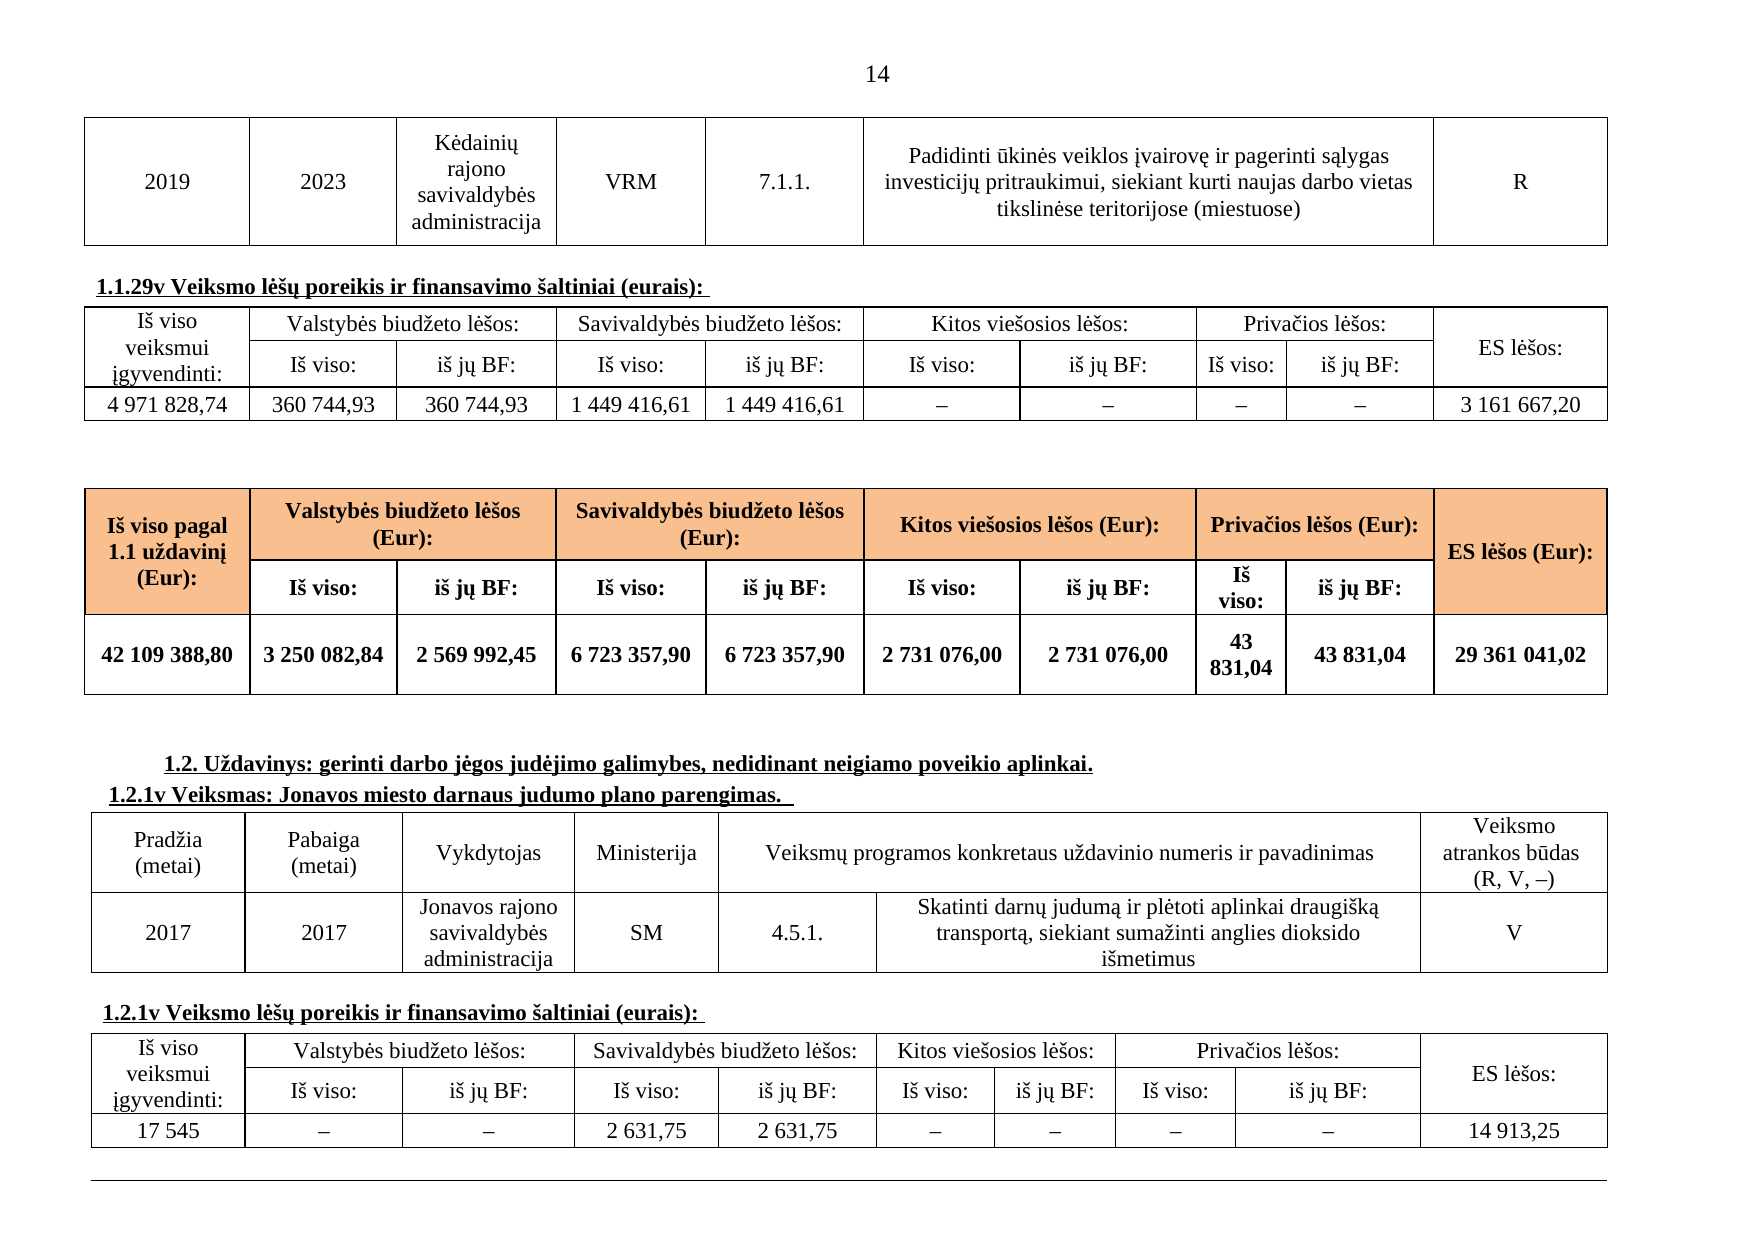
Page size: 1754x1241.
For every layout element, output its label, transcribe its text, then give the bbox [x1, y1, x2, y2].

table_cell Iš viso pagal 1.1 uždavinį (Eur): [86, 489, 249, 614]
table_cell iš jų BF: [707, 561, 863, 614]
table_cell 3 161 667,20 [1434, 388, 1607, 420]
table_cell iš jų BF: [398, 561, 555, 614]
table_cell iš jų BF: [1021, 561, 1195, 614]
table_cell [397, 421, 556, 454]
table_cell [1607, 454, 1615, 488]
table_cell Valstybės biudžeto lėšos: [250, 308, 556, 340]
table_cell R [1434, 118, 1607, 245]
table_cell Veiksmų programos konkretaus uždavinio numeris ir pavadinimas [719, 813, 1420, 892]
table_cell 29 361 041,02 [1435, 615, 1607, 694]
table_cell [1608, 614, 1615, 694]
table_cell iš jų BF: [706, 341, 863, 386]
table_cell 360 744,93 [397, 388, 556, 420]
table_cell [85, 892, 91, 972]
table_cell Iš viso: [575, 1068, 718, 1113]
table_cell Kitos viešosios lėšos (Eur): [865, 489, 1195, 559]
table_cell Iš viso: [557, 561, 705, 614]
table_cell Pabaiga (metai) [246, 813, 402, 892]
table_cell [1020, 454, 1196, 488]
table_cell iš jų BF: [995, 1068, 1115, 1113]
table_cell [556, 421, 706, 454]
table_cell iš jų BF: [719, 1068, 876, 1113]
table_cell Vykdytojas [403, 813, 574, 892]
table_cell [1196, 421, 1286, 454]
table_cell Kėdainių rajono savivaldybės administracija [397, 118, 556, 245]
table_cell [1286, 454, 1434, 488]
table_cell Iš viso veiksmui įgyvendinti: [85, 308, 249, 386]
table_cell Privačios lėšos (Eur): [1197, 489, 1433, 559]
table_cell 2 731 076,00 [1021, 615, 1195, 694]
table_cell [706, 454, 864, 488]
table_cell iš jų BF: [1021, 341, 1196, 386]
table_cell [85, 454, 249, 488]
table_cell Iš viso: [864, 341, 1019, 386]
table_cell [85, 812, 91, 892]
table_cell – [1116, 1114, 1235, 1147]
table_cell Savivaldybės biudžeto lėšos: [557, 308, 863, 340]
table_cell 7.1.1. [706, 118, 863, 245]
table_cell – [864, 388, 1019, 420]
table_cell [1608, 559, 1615, 614]
table_cell Valstybės biudžeto lėšos: [246, 1034, 574, 1067]
table_cell Savivaldybės biudžeto lėšos: [575, 1034, 876, 1067]
table_cell [85, 972, 91, 1033]
table_cell 2017 [92, 893, 244, 972]
table_cell [1608, 488, 1615, 559]
table_cell [1607, 1147, 1615, 1180]
table_cell Iš viso: [251, 561, 396, 614]
table_cell 4 971 828,74 [85, 388, 249, 420]
table_cell 3 250 082,84 [251, 615, 396, 694]
table_cell Veiksmo atrankos būdas (R, V, –) [1421, 813, 1607, 892]
table_cell 1.2.1v Veiksmas: Jonavos miesto darnaus judumo plano parengimas. [91, 778, 1607, 812]
table_cell [85, 1147, 91, 1180]
table_cell [1607, 778, 1615, 812]
table_cell 2 631,75 [719, 1114, 876, 1147]
table_cell Pradžia (metai) [92, 813, 244, 892]
table_cell Iš viso veiksmui įgyvendinti: [92, 1034, 244, 1113]
table_cell [1608, 306, 1615, 340]
table_cell Iš viso: [1116, 1068, 1235, 1113]
table_cell [1020, 421, 1196, 454]
table_cell iš jų BF: [1287, 341, 1433, 386]
table_cell – [1287, 388, 1433, 420]
table_cell 2 631,75 [575, 1114, 718, 1147]
table_cell [1607, 245, 1615, 306]
table_cell [85, 1067, 91, 1113]
table_cell [1286, 421, 1434, 454]
table_cell [250, 421, 397, 454]
table_cell [397, 454, 556, 488]
table_cell 1 449 416,61 [706, 388, 863, 420]
table_cell [1608, 340, 1615, 386]
table_cell 1.2.1v Veiksmo lėšų poreikis ir finansavimo šaltiniai (eurais): [91, 973, 1607, 1033]
table_cell 360 744,93 [250, 388, 396, 420]
table_cell [91, 1148, 1607, 1180]
table_cell [706, 421, 864, 454]
table_cell Padidinti ūkinės veiklos įvairovę ir pagerinti sąlygas investicijų pritraukimui, siekiant kurti naujas darbo vietas tikslinėse teritorijose (miestuose) [864, 118, 1433, 245]
table_cell 17 545 [92, 1114, 244, 1147]
table_cell [1434, 421, 1607, 454]
table_cell iš jų BF: [403, 1068, 574, 1113]
table_cell [85, 1113, 91, 1147]
table_cell – [1197, 388, 1286, 420]
table_cell ES lėšos: [1434, 308, 1607, 386]
table_cell 2019 [85, 118, 249, 245]
table_cell 1.2. Uždavinys: gerinti darbo jėgos judėjimo galimybes, nedidinant neigiamo poveikio aplinkai. [85, 695, 1607, 778]
table_cell Iš viso: [246, 1068, 402, 1113]
table_cell iš jų BF: [1236, 1068, 1420, 1113]
table_cell Kitos viešosios lėšos: [877, 1034, 1115, 1067]
table_cell 6 723 357,90 [557, 615, 705, 694]
table_cell [1434, 454, 1607, 488]
table_cell 2 731 076,00 [865, 615, 1019, 694]
table_cell 43 831,04 [1287, 615, 1433, 694]
table_cell Savivaldybės biudžeto lėšos (Eur): [557, 489, 863, 559]
table_cell Ministerija [575, 813, 718, 892]
table_cell – [403, 1114, 574, 1147]
table_cell [1607, 972, 1615, 1033]
table_cell [1608, 812, 1615, 892]
table_cell Skatinti darnų judumą ir plėtoti aplinkai draugišką transportą, siekiant sumažinti anglies dioksido išmetimus [877, 893, 1420, 972]
table_cell Valstybės biudžeto lėšos (Eur): [251, 489, 555, 559]
table_cell [85, 1033, 91, 1067]
table_cell 2017 [246, 893, 402, 972]
table_cell Iš viso: [557, 341, 705, 386]
table_cell ES lėšos (Eur): [1435, 489, 1606, 614]
table_cell [1608, 386, 1615, 420]
table_cell iš jų BF: [397, 341, 556, 386]
table_cell 43 831,04 [1197, 615, 1285, 694]
table_cell Iš viso: [1197, 341, 1286, 386]
table_cell [864, 421, 1020, 454]
table_cell 42 109 388,80 [85, 615, 249, 694]
table_cell [864, 454, 1020, 488]
table_cell 14 913,25 [1421, 1114, 1607, 1147]
table_cell Jonavos rajono savivaldybės administracija [403, 893, 574, 972]
table_cell [1608, 117, 1615, 245]
table_cell [556, 454, 706, 488]
table_cell 6 723 357,90 [707, 615, 863, 694]
table_cell Iš viso: [1197, 561, 1285, 614]
table_cell Iš viso: [877, 1068, 994, 1113]
table_cell V [1421, 893, 1607, 972]
table_cell [1608, 892, 1615, 972]
table_cell [85, 778, 91, 812]
table_cell – [1021, 388, 1196, 420]
table_cell – [1236, 1114, 1420, 1147]
table_cell [1608, 1113, 1615, 1147]
table_cell 4.5.1. [719, 893, 876, 972]
table_cell SM [575, 893, 718, 972]
table_cell Privačios lėšos: [1116, 1034, 1420, 1067]
table_cell [1607, 694, 1615, 778]
table_cell ES lėšos: [1421, 1034, 1607, 1113]
table_cell – [877, 1114, 994, 1147]
table_cell VRM [557, 118, 705, 245]
table_cell Iš viso: [865, 561, 1019, 614]
table_cell – [246, 1114, 402, 1147]
table_cell Iš viso: [250, 341, 396, 386]
table_cell Privačios lėšos: [1197, 308, 1433, 340]
table_cell [1608, 1033, 1615, 1067]
table_cell 1.1.29v Veiksmo lėšų poreikis ir finansavimo šaltiniai (eurais): [85, 246, 1607, 306]
table_cell iš jų BF: [1287, 561, 1433, 614]
table_cell 2023 [250, 118, 396, 245]
table_cell – [995, 1114, 1115, 1147]
table_cell [1607, 420, 1615, 454]
table_cell 1 449 416,61 [557, 388, 705, 420]
table_cell Kitos viešosios lėšos: [864, 308, 1196, 340]
table_cell 2 569 992,45 [398, 615, 555, 694]
table_cell [85, 421, 249, 454]
table_cell [250, 454, 397, 488]
table_cell [1196, 454, 1286, 488]
table_cell [1608, 1067, 1615, 1113]
